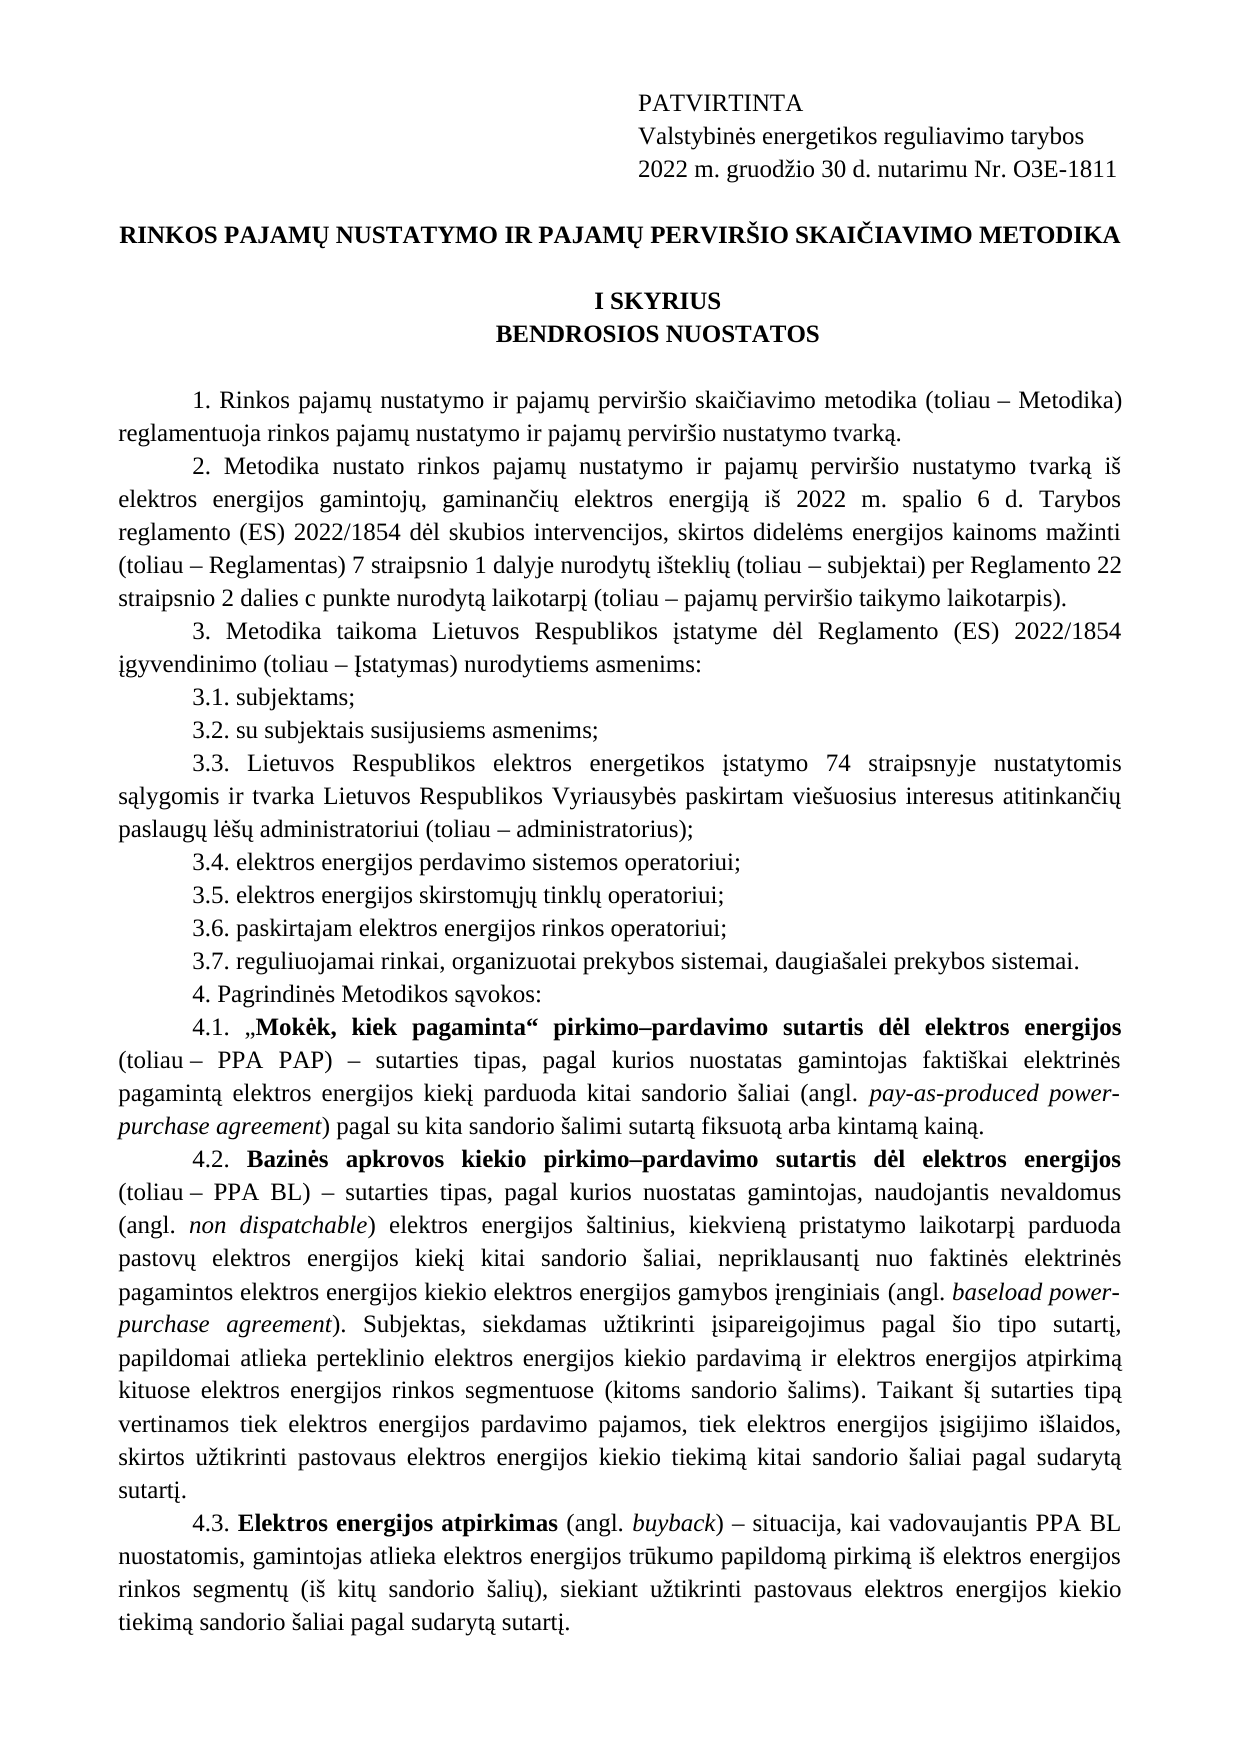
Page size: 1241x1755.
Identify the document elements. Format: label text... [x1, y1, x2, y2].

text 3.1. subjektams; [118, 682, 1122, 711]
text 1. Rinkos pajamų nustatymo ir pajamų perviršio skaičiavimo metodika (toliau – Metodika) reglamentuoja rinkos pajamų nustatymo ir pajamų perviršio nustatymo tvarką. [118, 385, 1122, 447]
text 3.6. paskirtajam elektros energijos rinkos operatoriui; [118, 913, 1122, 942]
text 4.1. „Mokėk, kiek pagaminta“ pirkimo–pardavimo sutartis dėl elektros energijos (toliau – PPA PAP) – sutarties tipas, pagal kurios nuostatas gamintojas faktiškai elektrinės pagamintą elektros energijos kiekį parduoda kitai sandorio šaliai (angl. pay-as-produced power-purchase agreement) pagal su kita sandorio šalimi sutartą fiksuotą arba kintamą kainą. [118, 1012, 1122, 1140]
text 4.3. Elektros energijos atpirkimas (angl. buyback) – situacija, kai vadovaujantis PPA BL nuostatomis, gamintojas atlieka elektros energijos trūkumo papildomą pirkimą iš elektros energijos rinkos segmentų (iš kitų sandorio šalių), siekiant užtikrinti pastovaus elektros energijos kiekio tiekimą sandorio šaliai pagal sudarytą sutartį. [118, 1508, 1122, 1636]
text BENDROSIOS NUOSTATOS [118, 319, 1122, 348]
text PATVIRTINTA [118, 88, 1122, 117]
text Valstybinės energetikos reguliavimo tarybos [118, 121, 1122, 149]
text I SKYRIUS [118, 286, 1122, 315]
text 2022 m. gruodžio 30 d. nutarimu Nr. O3E-1811 [118, 154, 1122, 183]
text RINKOS PAJAMŲ NUSTATYMO IR PAJAMŲ PERVIRŠIO SKAIČIAVIMO METODIKA [118, 220, 1122, 249]
text 3.3. Lietuvos Respublikos elektros energetikos įstatymo 74 straipsnyje nustatytomis sąlygomis ir tvarka Lietuvos Respublikos Vyriausybės paskirtam viešuosius interesus atitinkančių paslaugų lėšų administratoriui (toliau – administratorius); [118, 748, 1122, 843]
text 3.5. elektros energijos skirstomųjų tinklų operatoriui; [118, 880, 1122, 909]
text 3.2. su subjektais susijusiems asmenims; [118, 715, 1122, 744]
text 2. Metodika nustato rinkos pajamų nustatymo ir pajamų perviršio nustatymo tvarką iš elektros energijos gamintojų, gaminančių elektros energiją iš 2022 m. spalio 6 d. Tarybos reglamento (ES) 2022/1854 dėl skubios intervencijos, skirtos didelėms energijos kainoms mažinti (toliau – Reglamentas) 7 straipsnio 1 dalyje nurodytų išteklių (toliau – subjektai) per Reglamento 22 straipsnio 2 dalies c punkte nurodytą laikotarpį (toliau – pajamų perviršio taikymo laikotarpis). [118, 451, 1122, 612]
text 4.2. Bazinės apkrovos kiekio pirkimo–pardavimo sutartis dėl elektros energijos (toliau – PPA BL) – sutarties tipas, pagal kurios nuostatas gamintojas, naudojantis nevaldomus (angl. non dispatchable) elektros energijos šaltinius, kiekvieną pristatymo laikotarpį parduoda pastovų elektros energijos kiekį kitai sandorio šaliai, nepriklausantį nuo faktinės elektrinės pagamintos elektros energijos kiekio elektros energijos gamybos įrenginiais (angl. baseload power-purchase agreement). Subjektas, siekdamas užtikrinti įsipareigojimus pagal šio tipo sutartį, papildomai atlieka perteklinio elektros energijos kiekio pardavimą ir elektros energijos atpirkimą kituose elektros energijos rinkos segmentuose (kitoms sandorio šalims). Taikant šį sutarties tipą vertinamos tiek elektros energijos pardavimo pajamos, tiek elektros energijos įsigijimo išlaidos, skirtos užtikrinti pastovaus elektros energijos kiekio tiekimą kitai sandorio šaliai pagal sudarytą sutartį. [118, 1144, 1122, 1503]
text 3.4. elektros energijos perdavimo sistemos operatoriui; [118, 847, 1122, 876]
text 3. Metodika taikoma Lietuvos Respublikos įstatyme dėl Reglamento (ES) 2022/1854 įgyvendinimo (toliau – Įstatymas) nurodytiems asmenims: [118, 616, 1122, 678]
text 4. Pagrindinės Metodikos sąvokos: [118, 979, 1122, 1008]
text 3.7. reguliuojamai rinkai, organizuotai prekybos sistemai, daugiašalei prekybos sistemai. [118, 946, 1122, 975]
